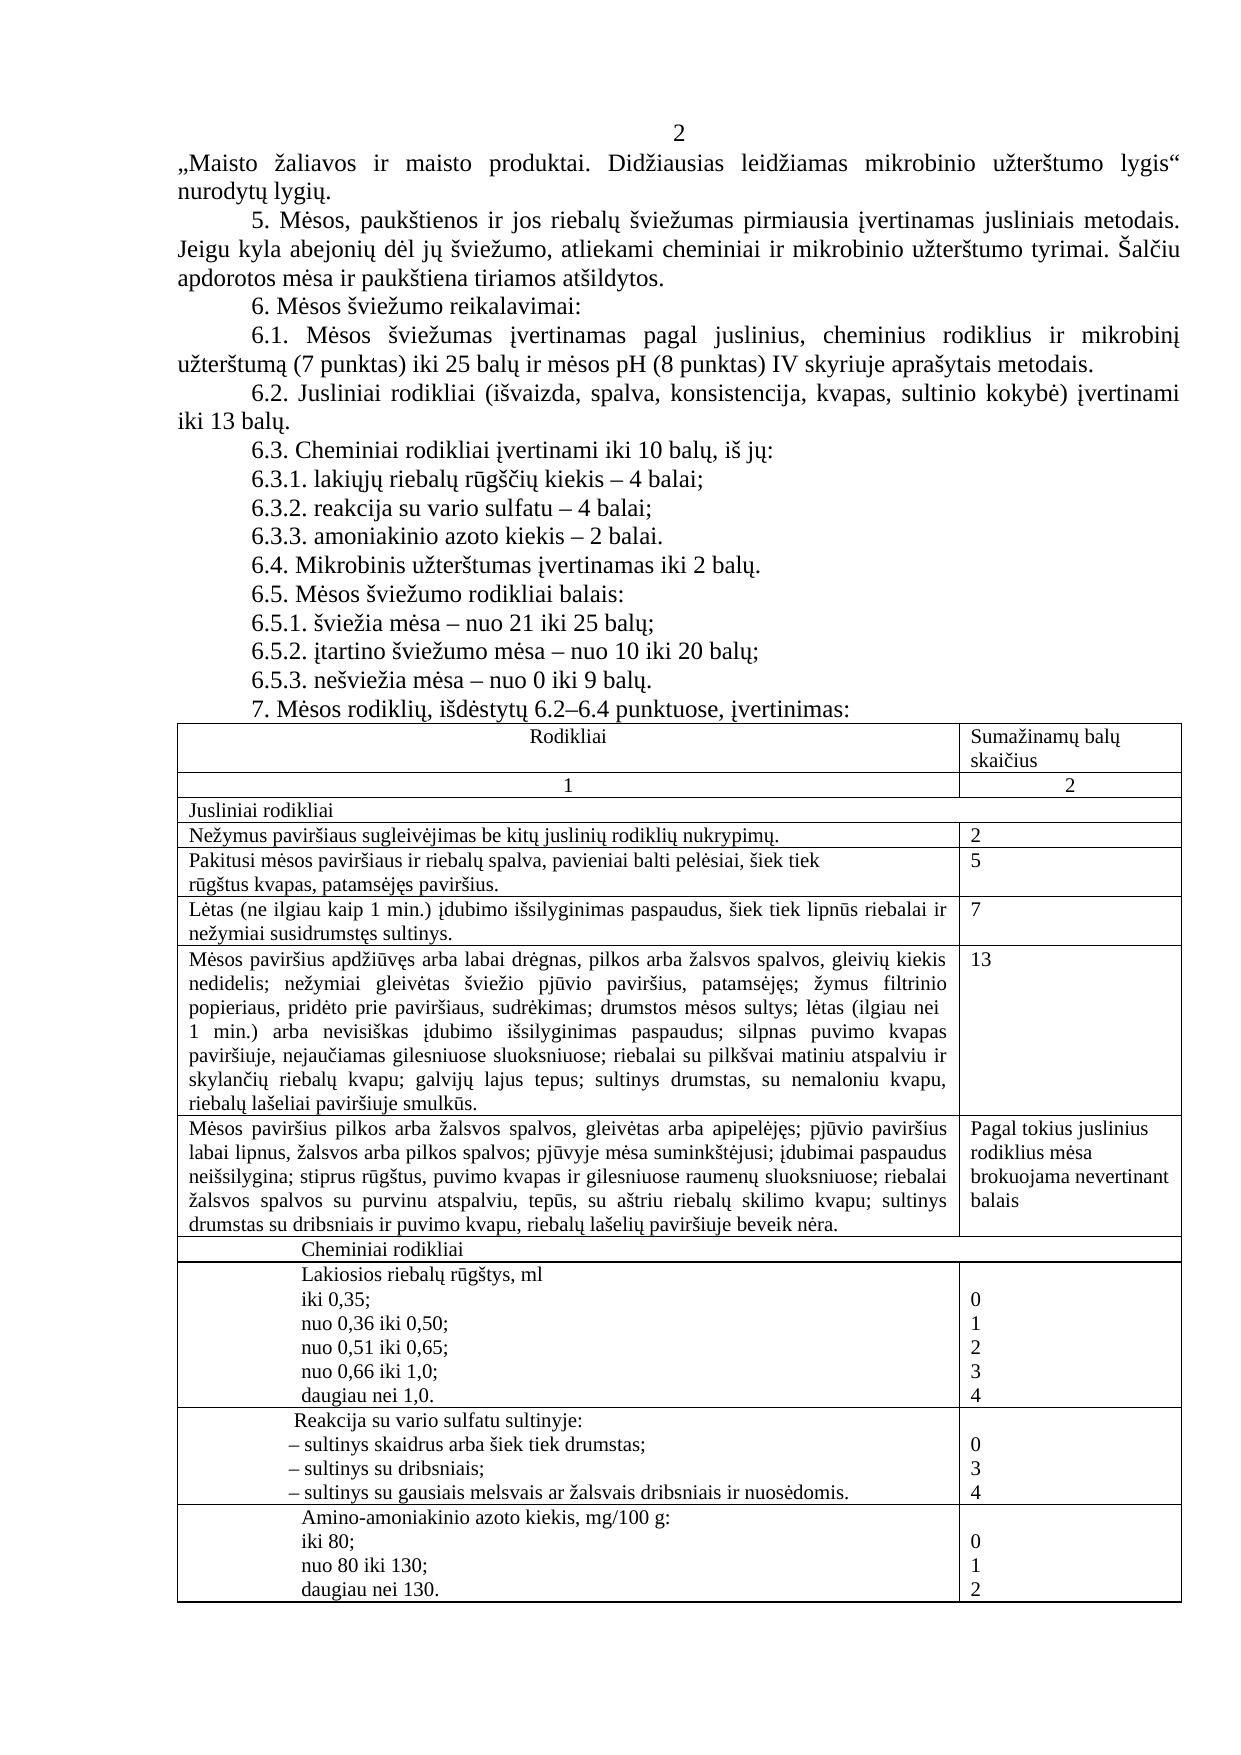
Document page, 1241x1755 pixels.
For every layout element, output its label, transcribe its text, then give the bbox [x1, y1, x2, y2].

table_cell 0 1 2 [960, 1505, 1181, 1601]
table_cell 2 [960, 773, 1181, 797]
text 6.5. Mėsos šviežumo rodikliai balais: [177, 579, 1181, 608]
table_cell Pakitusi mėsos paviršiaus ir riebalų spalva, pavieniai balti pelėsiai, šiek tiek rūgštus kvapas, patamsėjęs paviršius. [178, 848, 959, 896]
text 6.2. Jusliniai rodikliai (išvaizda, spalva, konsistencija, kvapas, sultinio kokybė) įvertinami iki 13 balų. [177, 378, 1181, 435]
table_cell 7 [960, 897, 1181, 945]
table_header Sumažinamų balų skaičius [960, 724, 1181, 772]
text 6.3.1. lakiųjų riebalų rūgščių kiekis – 4 balai; [177, 464, 1181, 493]
text 6.3.2. reakcija su vario sulfatu – 4 balai; [177, 493, 1181, 521]
table_cell Pagal tokius juslinius rodiklius mėsa brokuojama nevertinant balais [960, 1116, 1181, 1236]
table_cell 13 [960, 946, 1181, 1115]
table_cell Reakcija su vario sulfatu sultinyje: – sultinys skaidrus arba šiek tiek drumstas; – sultinys su dribsniais; – sultinys su gausiais melsvais ar žalsvais dribsniais ir nuosėdomis. [178, 1408, 959, 1504]
table_cell Nežymus paviršiaus sugleivėjimas be kitų juslinių rodiklių nukrypimų. [178, 823, 959, 847]
table_cell 0 3 4 [960, 1408, 1181, 1504]
table_cell Amino-amoniakinio azoto kiekis, mg/100 g: iki 80; nuo 80 iki 130; daugiau nei 130. [178, 1505, 959, 1601]
table_cell 0 1 2 3 4 [960, 1263, 1181, 1407]
table_cell 2 [960, 823, 1181, 847]
table_cell Jusliniai rodikliai [178, 798, 1181, 822]
text 7. Mėsos rodiklių, išdėstytų 6.2–6.4 punktuose, įvertinimas: [177, 694, 1181, 723]
text 6.3.3. amoniakinio azoto kiekis – 2 balai. [177, 521, 1181, 550]
text 6. Mėsos šviežumo reikalavimai: [177, 291, 1181, 320]
text „Maisto žaliavos ir maisto produktai. Didžiausias leidžiamas mikrobinio užterštumo lygis“ nurodytų lygių. [177, 148, 1181, 205]
text 6.3. Cheminiai rodikliai įvertinami iki 10 balų, iš jų: [177, 435, 1181, 464]
table_cell Mėsos paviršius apdžiūvęs arba labai drėgnas, pilkos arba žalsvos spalvos, gleivių kiekis nedidelis; nežymiai gleivėtas šviežio pjūvio paviršius, patamsėjęs; žymus filtrinio popieriaus, pridėto prie paviršiaus, sudrėkimas; drumstos mėsos sultys; lėtas (ilgiau nei 1 min.) arba nevisiškas įdubimo išsilyginimas paspaudus; silpnas puvimo kvapas paviršiuje, nejaučiamas gilesniuose sluoksniuose; riebalai su pilkšvai matiniu atspalviu ir skylančių riebalų kvapu; galvijų lajus tepus; sultinys drumstas, su nemaloniu kvapu, riebalų lašeliai paviršiuje smulkūs. [178, 946, 959, 1115]
text 6.1. Mėsos šviežumas įvertinamas pagal juslinius, cheminius rodiklius ir mikrobinį užterštumą (7 punktas) iki 25 balų ir mėsos pH (8 punktas) IV skyriuje aprašytais metodais. [177, 320, 1181, 378]
text 5. Mėsos, paukštienos ir jos riebalų šviežumas pirmiausia įvertinamas jusliniais metodais. Jeigu kyla abejonių dėl jų šviežumo, atliekami cheminiai ir mikrobinio užterštumo tyrimai. Šalčiu apdorotos mėsa ir paukštiena tiriamos atšildytos. [177, 205, 1181, 291]
table_cell Mėsos paviršius pilkos arba žalsvos spalvos, gleivėtas arba apipelėjęs; pjūvio paviršius labai lipnus, žalsvos arba pilkos spalvos; pjūvyje mėsa suminkštėjusi; įdubimai paspaudus neišsilygina; stiprus rūgštus, puvimo kvapas ir gilesniuose raumenų sluoksniuose; riebalai žalsvos spalvos su purvinu atspalviu, tepūs, su aštriu riebalų skilimo kvapu; sultinys drumstas su dribsniais ir puvimo kvapu, riebalų lašelių paviršiuje beveik nėra. [178, 1116, 959, 1236]
table_cell Lakiosios riebalų rūgštys, ml iki 0,35; nuo 0,36 iki 0,50; nuo 0,51 iki 0,65; nuo 0,66 iki 1,0; daugiau nei 1,0. [178, 1263, 959, 1407]
text 6.5.3. nešviežia mėsa – nuo 0 iki 9 balų. [177, 665, 1181, 694]
text 6.4. Mikrobinis užterštumas įvertinamas iki 2 balų. [177, 550, 1181, 579]
table_cell Cheminiai rodikliai [178, 1237, 1181, 1261]
table_cell 1 [178, 773, 959, 797]
table_cell Lėtas (ne ilgiau kaip 1 min.) įdubimo išsilyginimas paspaudus, šiek tiek lipnūs riebalai ir nežymiai susidrumstęs sultinys. [178, 897, 959, 945]
text 6.5.1. šviežia mėsa – nuo 21 iki 25 balų; [177, 608, 1181, 636]
table_header Rodikliai [178, 724, 959, 772]
text 6.5.2. įtartino šviežumo mėsa – nuo 10 iki 20 balų; [177, 636, 1181, 665]
table_cell 5 [960, 848, 1181, 896]
